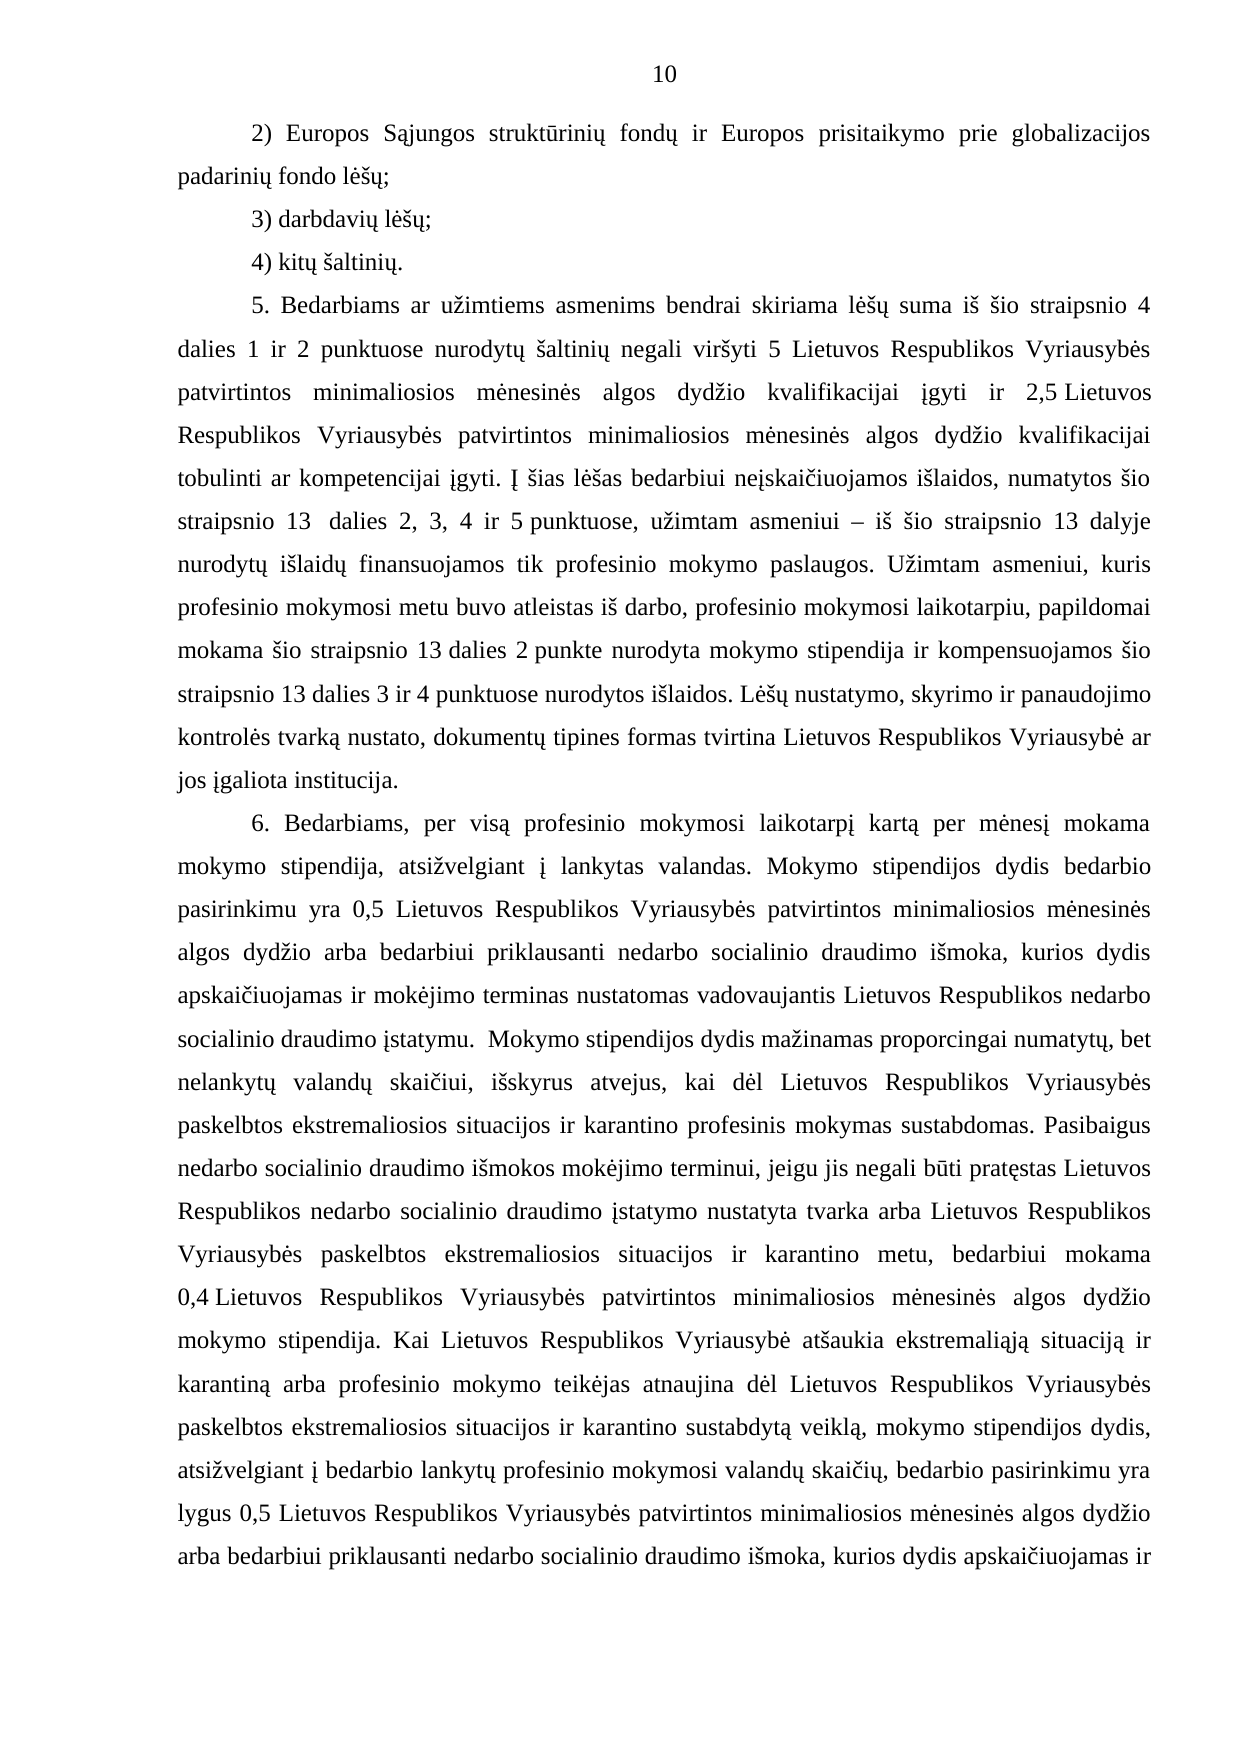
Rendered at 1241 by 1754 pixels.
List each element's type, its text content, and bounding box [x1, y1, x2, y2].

text 4) kitų šaltinių. [177, 247, 1152, 276]
text 2) Europos Sąjungos struktūrinių fondų ir Europos prisitaikymo prie globalizacijos padarinių fondo lėšų; [177, 118, 1152, 190]
text 6. Bedarbiams, per visą profesinio mokymosi laikotarpį kartą per mėnesį mokama mokymo stipendija, atsižvelgiant į lankytas valandas. Mokymo stipendijos dydis bedarbio pasirinkimu yra 0,5 Lietuvos Respublikos Vyriausybės patvirtintos minimaliosios mėnesinės algos dydžio arba bedarbiui priklausanti nedarbo socialinio draudimo išmoka, kurios dydis apskaičiuojamas ir mokėjimo terminas nustatomas vadovaujantis Lietuvos Respublikos nedarbo socialinio draudimo įstatymu. Mokymo stipendijos dydis mažinamas proporcingai numatytų, bet nelankytų valandų skaičiui, išskyrus atvejus, kai dėl Lietuvos Respublikos Vyriausybės paskelbtos ekstremaliosios situacijos ir karantino profesinis mokymas sustabdomas. Pasibaigus nedarbo socialinio draudimo išmokos mokėjimo terminui, jeigu jis negali būti pratęstas Lietuvos Respublikos nedarbo socialinio draudimo įstatymo nustatyta tvarka arba Lietuvos Respublikos Vyriausybės paskelbtos ekstremaliosios situacijos ir karantino metu, bedarbiui mokama 0,4 Lietuvos Respublikos Vyriausybės patvirtintos minimaliosios mėnesinės algos dydžio mokymo stipendija. Kai Lietuvos Respublikos Vyriausybė atšaukia ekstremaliąją situaciją ir karantiną arba profesinio mokymo teikėjas atnaujina dėl Lietuvos Respublikos Vyriausybės paskelbtos ekstremaliosios situacijos ir karantino sustabdytą veiklą, mokymo stipendijos dydis, atsižvelgiant į bedarbio lankytų profesinio mokymosi valandų skaičių, bedarbio pasirinkimu yra lygus 0,5 Lietuvos Respublikos Vyriausybės patvirtintos minimaliosios mėnesinės algos dydžio arba bedarbiui priklausanti nedarbo socialinio draudimo išmoka, kurios dydis apskaičiuojamas ir [177, 808, 1152, 1570]
text 5. Bedarbiams ar užimtiems asmenims bendrai skiriama lėšų suma iš šio straipsnio 4 dalies 1 ir 2 punktuose nurodytų šaltinių negali viršyti 5 Lietuvos Respublikos Vyriausybės patvirtintos minimaliosios mėnesinės algos dydžio kvalifikacijai įgyti ir 2,5 Lietuvos Respublikos Vyriausybės patvirtintos minimaliosios mėnesinės algos dydžio kvalifikacijai tobulinti ar kompetencijai įgyti. Į šias lėšas bedarbiui neįskaičiuojamos išlaidos, numatytos šio straipsnio 13 dalies 2, 3, 4 ir 5 punktuose, užimtam asmeniui – iš šio straipsnio 13 dalyje nurodytų išlaidų finansuojamos tik profesinio mokymo paslaugos. Užimtam asmeniui, kuris profesinio mokymosi metu buvo atleistas iš darbo, profesinio mokymosi laikotarpiu, papildomai mokama šio straipsnio 13 dalies 2 punkte nurodyta mokymo stipendija ir kompensuojamos šio straipsnio 13 dalies 3 ir 4 punktuose nurodytos išlaidos. Lėšų nustatymo, skyrimo ir panaudojimo kontrolės tvarką nustato, dokumentų tipines formas tvirtina Lietuvos Respublikos Vyriausybė ar jos įgaliota institucija. [177, 291, 1152, 794]
text 3) darbdavių lėšų; [177, 204, 1152, 233]
